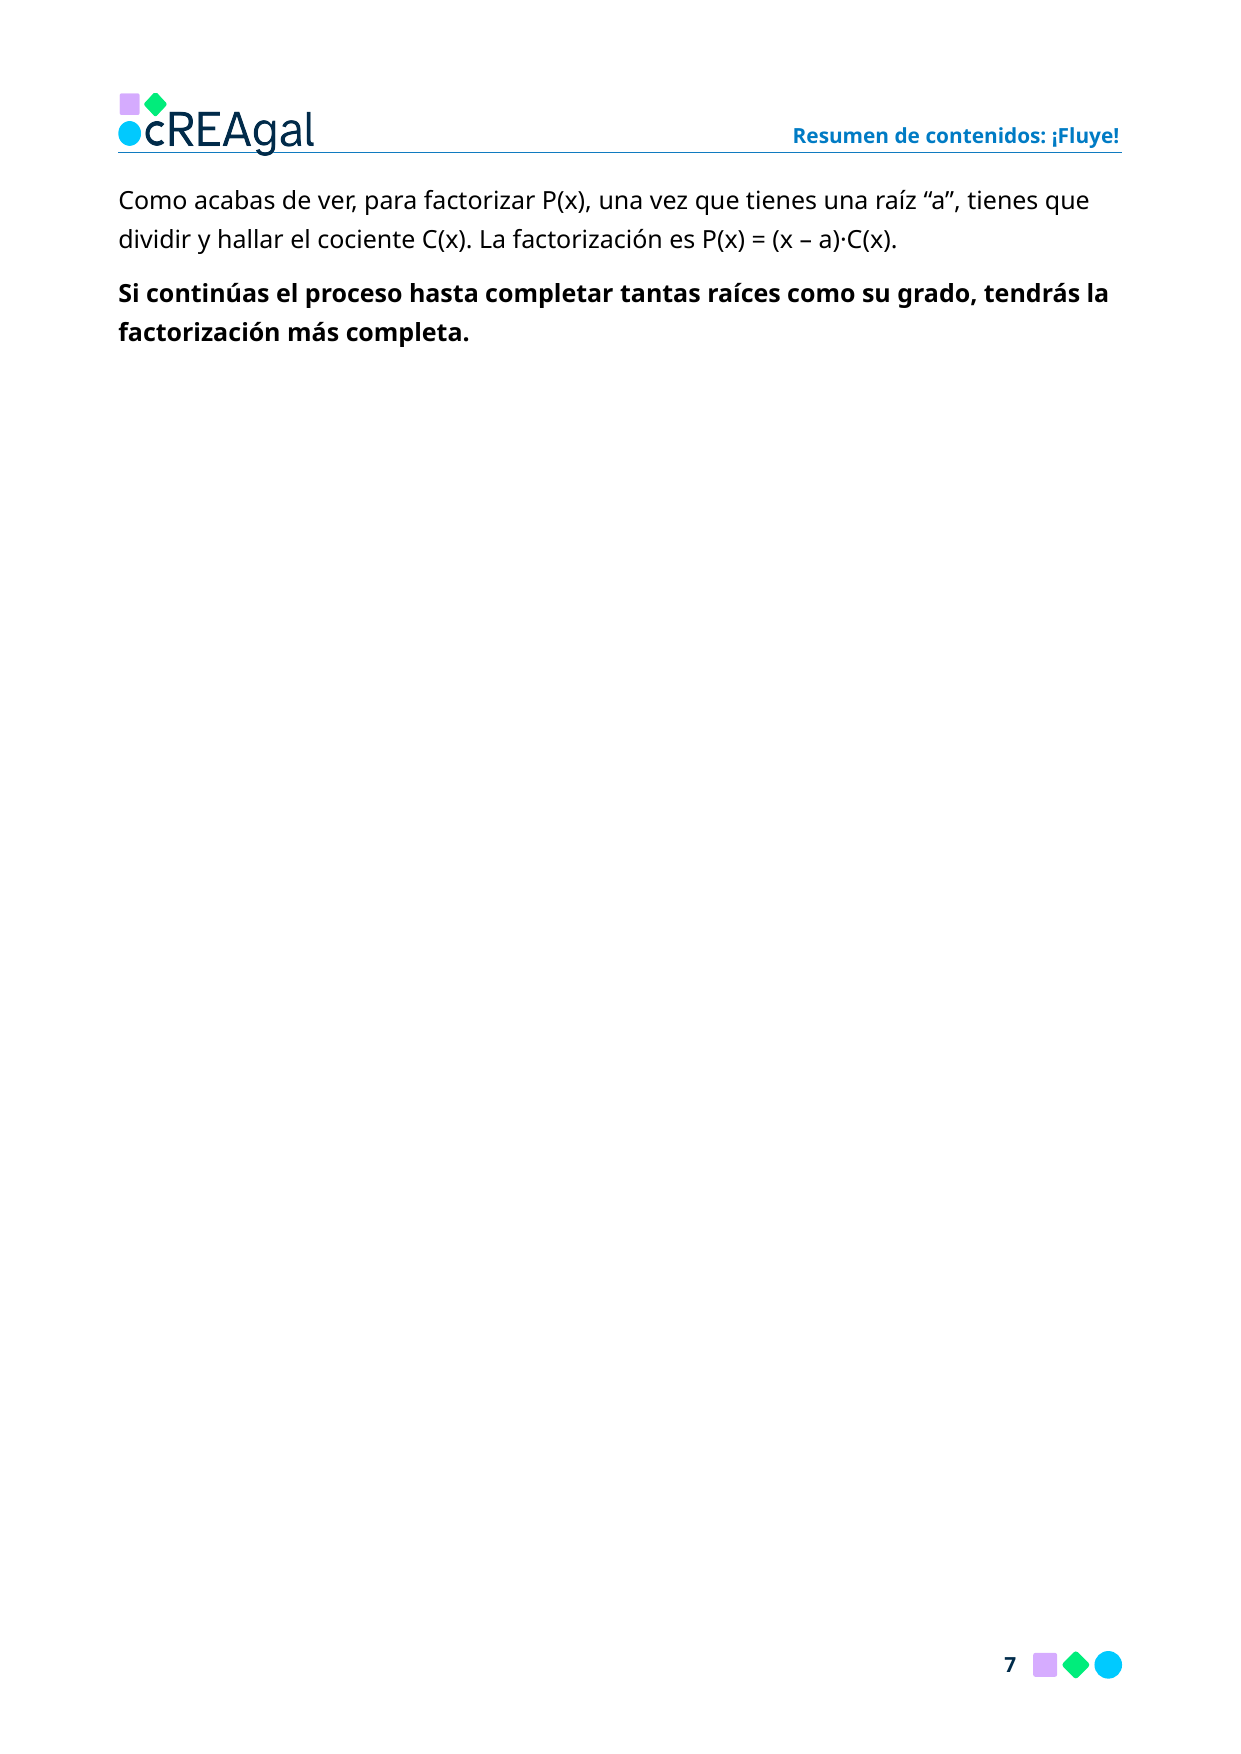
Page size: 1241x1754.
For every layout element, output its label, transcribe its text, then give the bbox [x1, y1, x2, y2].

text Si continúas el proceso hasta completar tantas raíces como su grado, tendrás la factorización más completa. [118, 275, 1122, 349]
picture [118, 93, 314, 156]
text Como acabas de ver, para factorizar P(x), una vez que tienes una raíz “a”, tienes que dividir y hallar el cociente C(x). La factorización es P(x) = (x – a)·C(x). [118, 182, 1122, 256]
